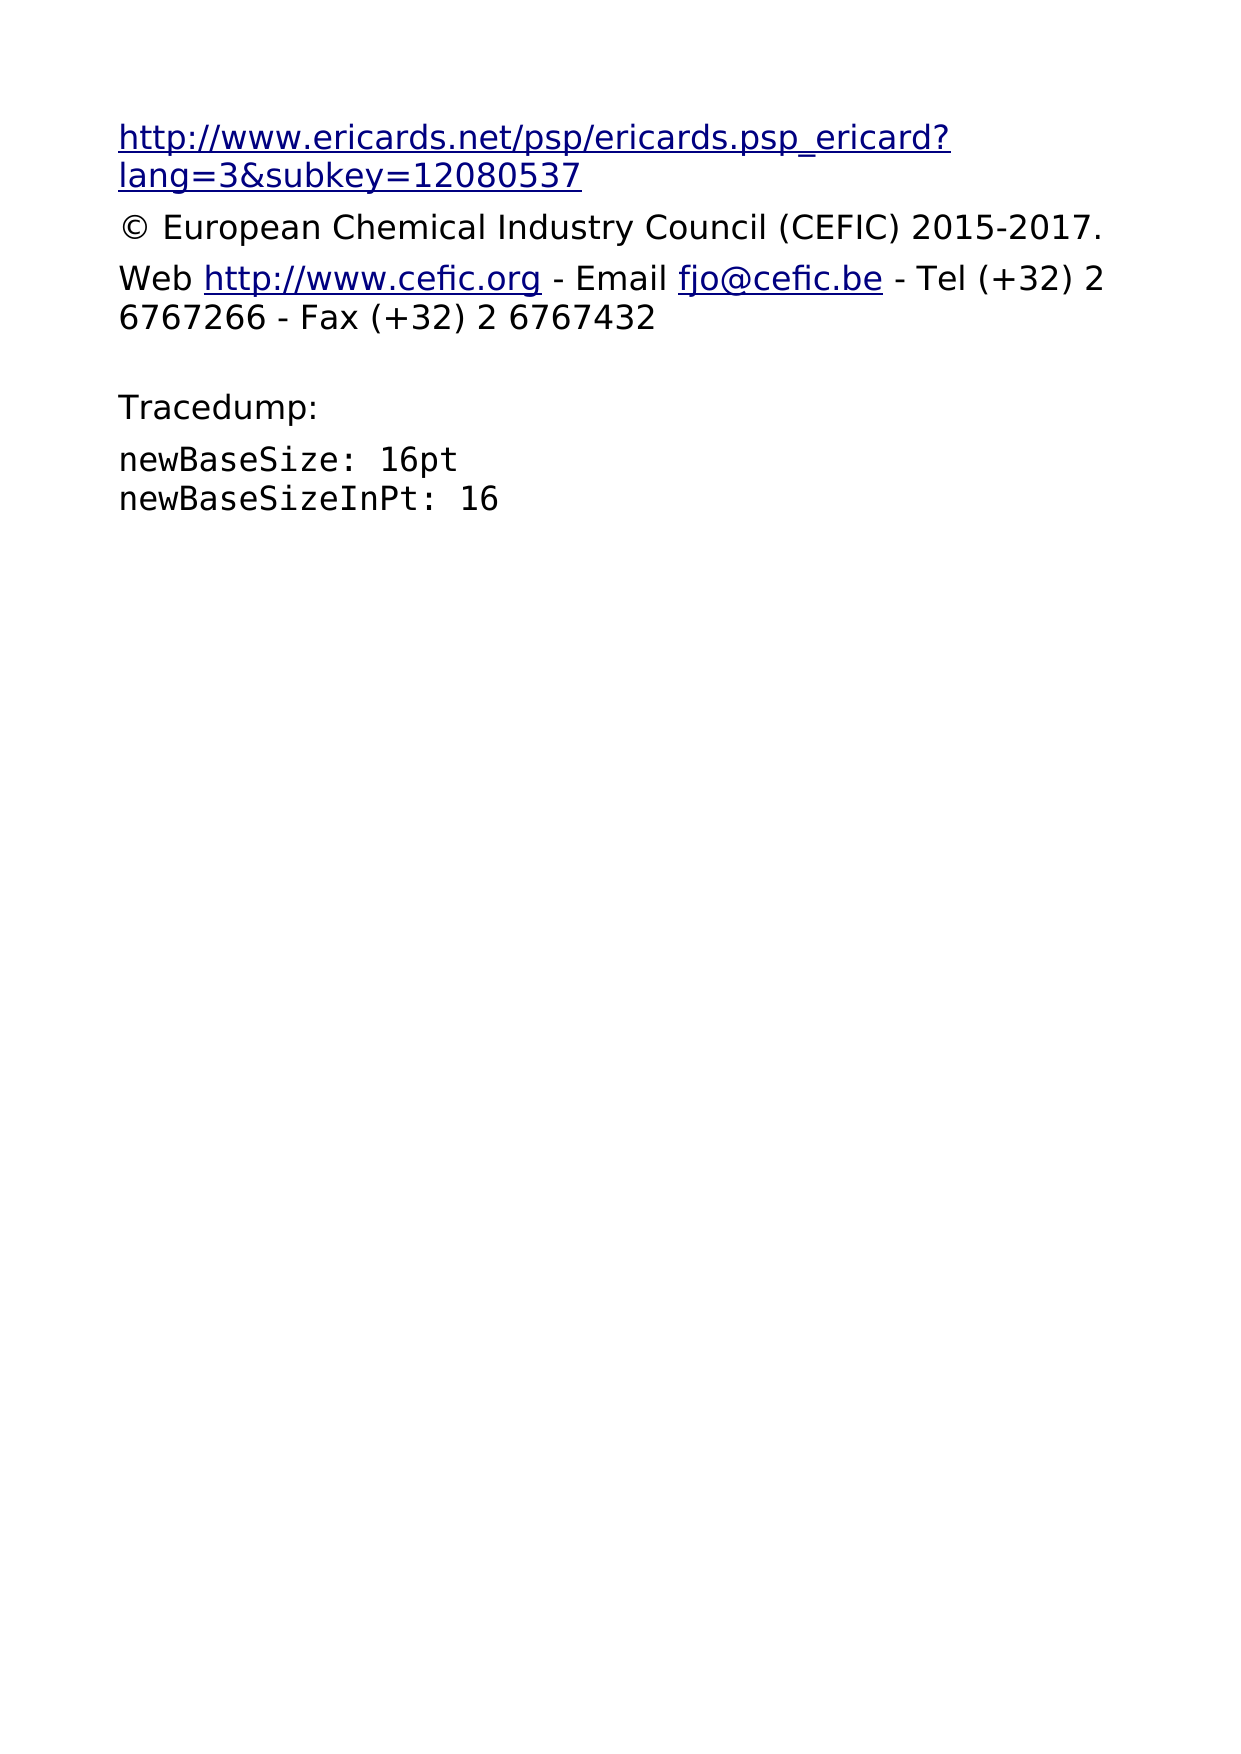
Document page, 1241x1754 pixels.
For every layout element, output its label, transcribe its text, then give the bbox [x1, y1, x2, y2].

text http://www.ericards.net/psp/ericards.psp_ericard?lang=3&subkey=12080537 [118, 118, 1122, 196]
text newBaseSize: 16pt newBaseSizeInPt: 16 [118, 440, 1122, 518]
text © European Chemical Industry Council (CEFIC) 2015-2017. [118, 208, 1122, 247]
text Web http://www.cefic.org - Email fjo@cefic.be - Tel (+32) 2 6767266 - Fax (+32) 2 6767432 [118, 260, 1122, 337]
text Tracedump: [118, 350, 1122, 428]
